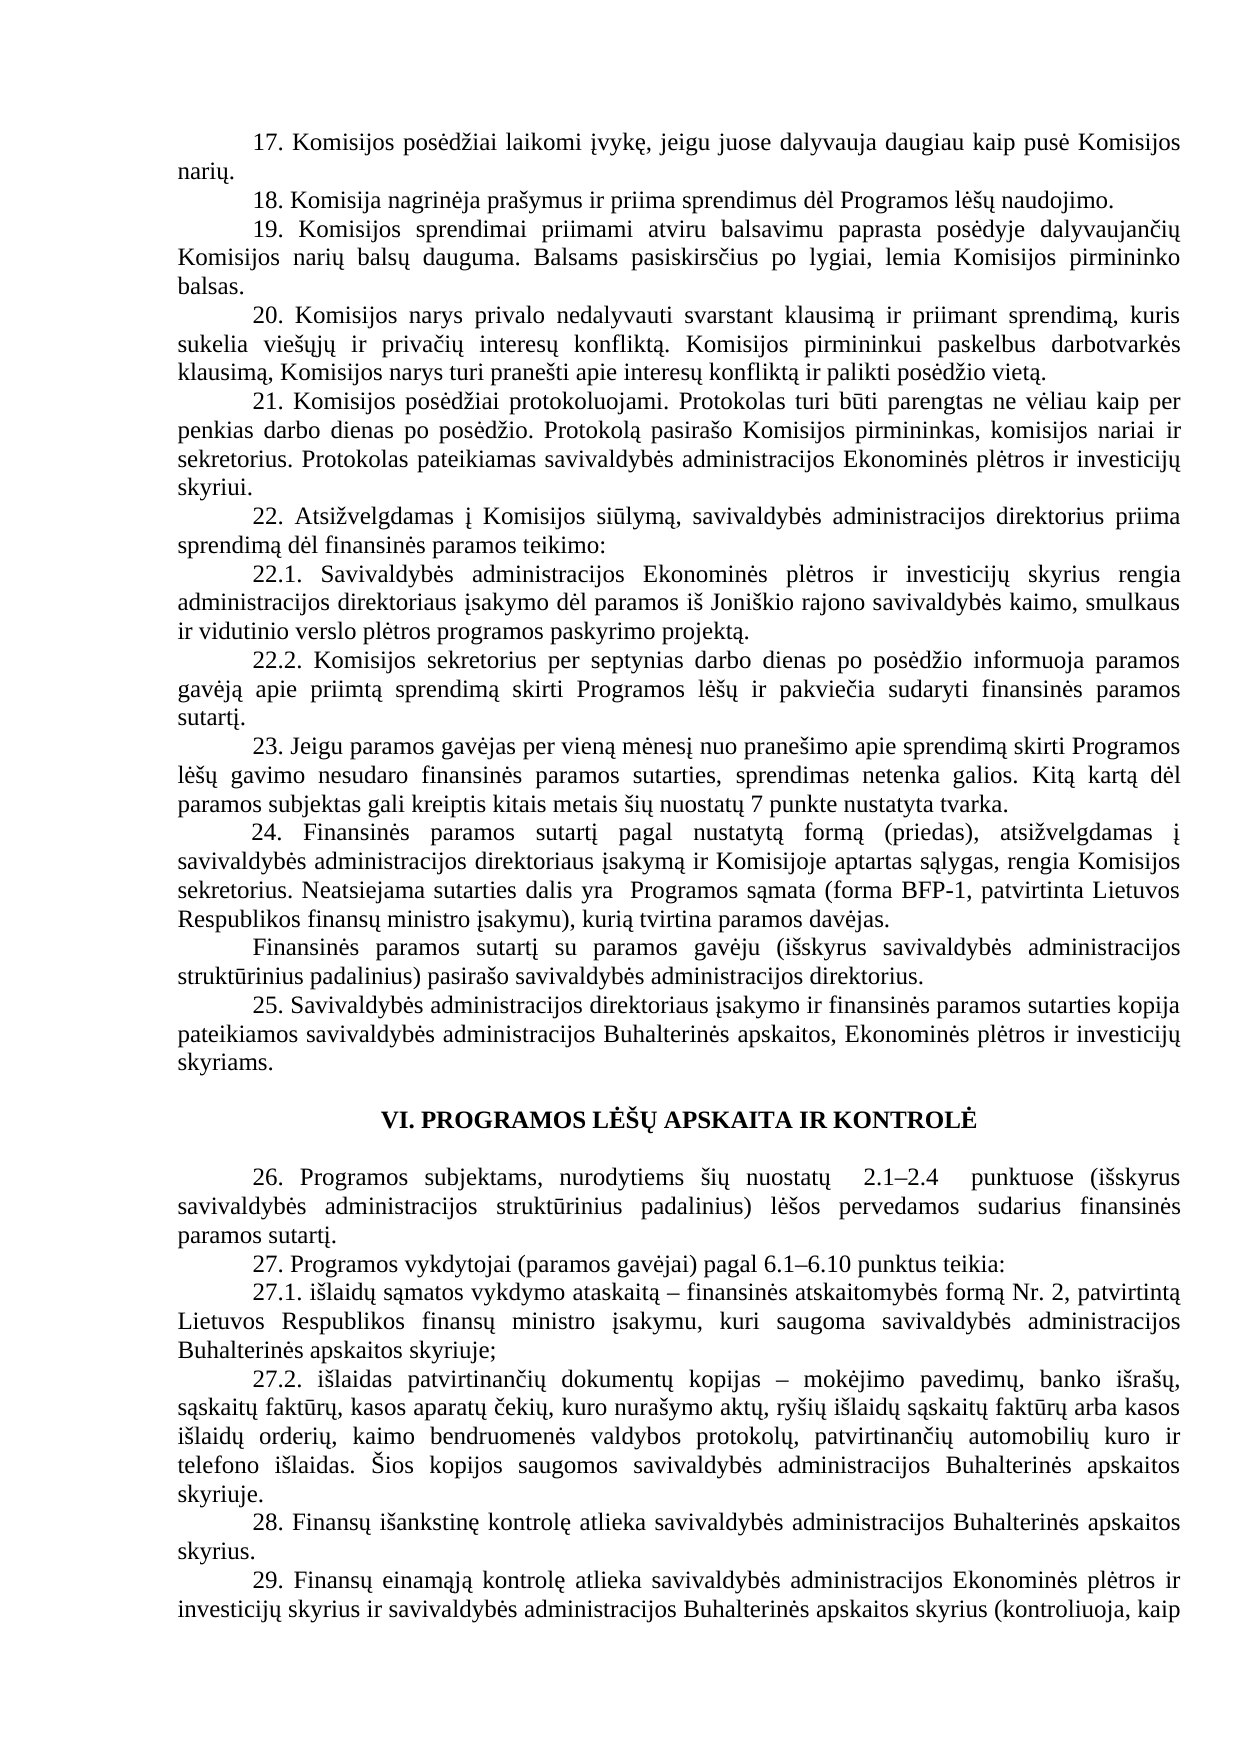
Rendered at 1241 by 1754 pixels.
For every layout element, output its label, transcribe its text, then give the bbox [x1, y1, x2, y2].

text VI. PROGRAMOS LĖŠŲ APSKAITA IR KONTROLĖ [177, 1105, 1181, 1134]
text 27.1. išlaidų sąmatos vykdymo ataskaitą – finansinės atskaitomybės formą Nr. 2, patvirtintą Lietuvos Respublikos finansų ministro įsakymu, kuri saugoma savivaldybės administracijos Buhalterinės apskaitos skyriuje; [177, 1277, 1181, 1364]
text 19. Komisijos sprendimai priimami atviru balsavimu paprasta posėdyje dalyvaujančių Komisijos narių balsų dauguma. Balsams pasiskirsčius po lygiai, lemia Komisijos pirmininko balsas. [177, 214, 1181, 300]
text 29. Finansų einamąją kontrolę atlieka savivaldybės administracijos Ekonominės plėtros ir investicijų skyrius ir savivaldybės administracijos Buhalterinės apskaitos skyrius (kontroliuoja, kaip [177, 1565, 1181, 1622]
text 22.1. Savivaldybės administracijos Ekonominės plėtros ir investicijų skyrius rengia administracijos direktoriaus įsakymo dėl paramos iš Joniškio rajono savivaldybės kaimo, smulkaus ir vidutinio verslo plėtros programos paskyrimo projektą. [177, 559, 1181, 645]
text 27. Programos vykdytojai (paramos gavėjai) pagal 6.1–6.10 punktus teikia: [177, 1249, 1181, 1277]
text 18. Komisija nagrinėja prašymus ir priima sprendimus dėl Programos lėšų naudojimo. [177, 185, 1181, 214]
text 24. Finansinės paramos sutartį pagal nustatytą formą (priedas), atsižvelgdamas į savivaldybės administracijos direktoriaus įsakymą ir Komisijoje aptartas sąlygas, rengia Komisijos sekretorius. Neatsiejama sutarties dalis yra Programos sąmata (forma BFP-1, patvirtinta Lietuvos Respublikos finansų ministro įsakymu), kurią tvirtina paramos davėjas. [177, 817, 1181, 932]
text 25. Savivaldybės administracijos direktoriaus įsakymo ir finansinės paramos sutarties kopija pateikiamos savivaldybės administracijos Buhalterinės apskaitos, Ekonominės plėtros ir investicijų skyriams. [177, 990, 1181, 1076]
text 23. Jeigu paramos gavėjas per vieną mėnesį nuo pranešimo apie sprendimą skirti Programos lėšų gavimo nesudaro finansinės paramos sutarties, sprendimas netenka galios. Kitą kartą dėl paramos subjektas gali kreiptis kitais metais šių nuostatų 7 punkte nustatyta tvarka. [177, 731, 1181, 817]
text 27.2. išlaidas patvirtinančių dokumentų kopijas – mokėjimo pavedimų, banko išrašų, sąskaitų faktūrų, kasos aparatų čekių, kuro nurašymo aktų, ryšių išlaidų sąskaitų faktūrų arba kasos išlaidų orderių, kaimo bendruomenės valdybos protokolų, patvirtinančių automobilių kuro ir telefono išlaidas. Šios kopijos saugomos savivaldybės administracijos Buhalterinės apskaitos skyriuje. [177, 1364, 1181, 1507]
text 28. Finansų išankstinę kontrolę atlieka savivaldybės administracijos Buhalterinės apskaitos skyrius. [177, 1507, 1181, 1565]
text 21. Komisijos posėdžiai protokoluojami. Protokolas turi būti parengtas ne vėliau kaip per penkias darbo dienas po posėdžio. Protokolą pasirašo Komisijos pirmininkas, komisijos nariai ir sekretorius. Protokolas pateikiamas savivaldybės administracijos Ekonominės plėtros ir investicijų skyriui. [177, 386, 1181, 501]
text 26. Programos subjektams, nurodytiems šių nuostatų 2.1–2.4 punktuose (išskyrus savivaldybės administracijos struktūrinius padalinius) lėšos pervedamos sudarius finansinės paramos sutartį. [177, 1162, 1181, 1249]
text 22. Atsižvelgdamas į Komisijos siūlymą, savivaldybės administracijos direktorius priima sprendimą dėl finansinės paramos teikimo: [177, 501, 1181, 559]
text 22.2. Komisijos sekretorius per septynias darbo dienas po posėdžio informuoja paramos gavėją apie priimtą sprendimą skirti Programos lėšų ir pakviečia sudaryti finansinės paramos sutartį. [177, 645, 1181, 731]
text 17. Komisijos posėdžiai laikomi įvykę, jeigu juose dalyvauja daugiau kaip pusė Komisijos narių. [177, 127, 1181, 185]
text 20. Komisijos narys privalo nedalyvauti svarstant klausimą ir priimant sprendimą, kuris sukelia viešųjų ir privačių interesų konfliktą. Komisijos pirmininkui paskelbus darbotvarkės klausimą, Komisijos narys turi pranešti apie interesų konfliktą ir palikti posėdžio vietą. [177, 300, 1181, 386]
text Finansinės paramos sutartį su paramos gavėju (išskyrus savivaldybės administracijos struktūrinius padalinius) pasirašo savivaldybės administracijos direktorius. [177, 932, 1181, 990]
